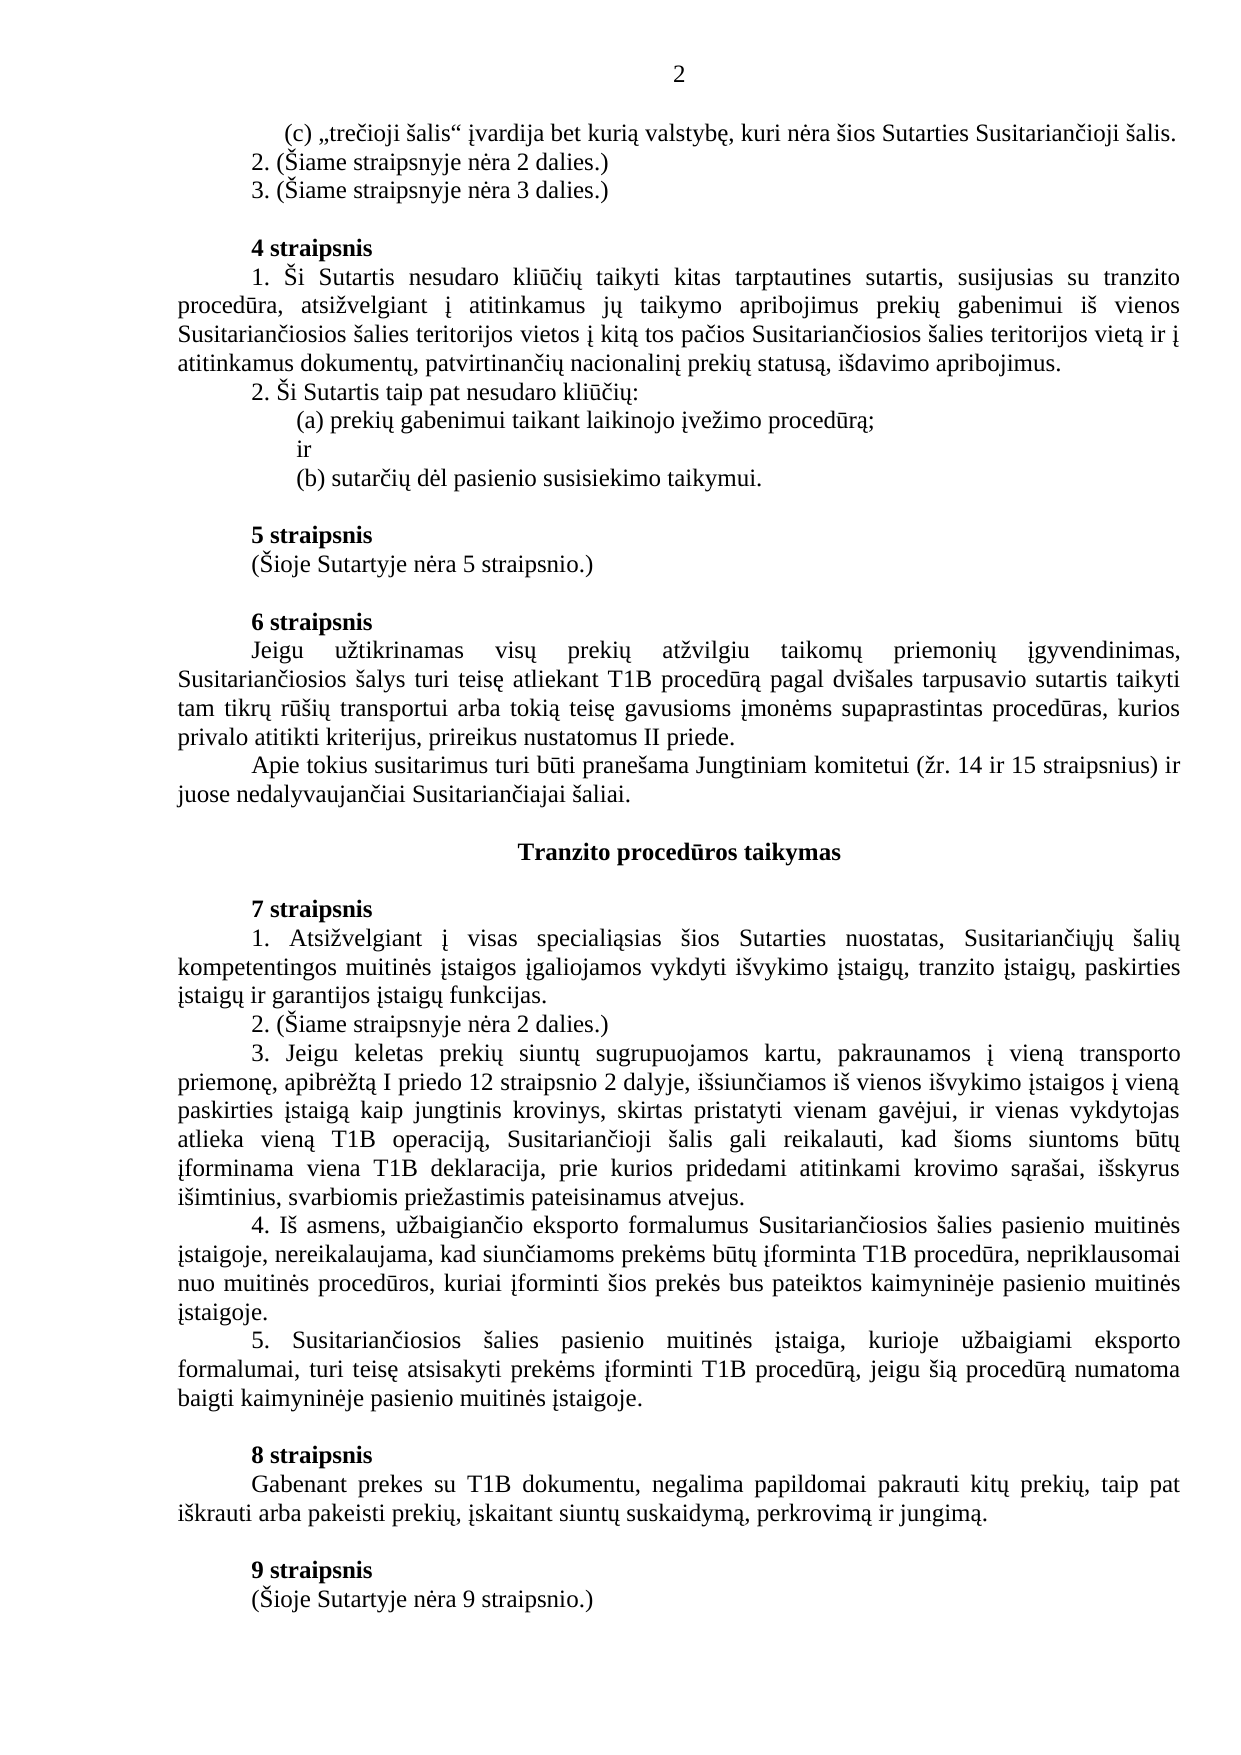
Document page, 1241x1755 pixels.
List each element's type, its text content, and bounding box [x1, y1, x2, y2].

text 5 straipsnis [177, 521, 1181, 549]
text 9 straipsnis [177, 1556, 1181, 1584]
text (Šioje Sutartyje nėra 9 straipsnio.) [177, 1584, 1181, 1613]
text Tranzito procedūros taikymas [177, 837, 1181, 866]
text 2. (Šiame straipsnyje nėra 2 dalies.) [177, 147, 1181, 176]
text 3. (Šiame straipsnyje nėra 3 dalies.) [177, 176, 1181, 204]
text 4 straipsnis [177, 233, 1181, 262]
text (c) „trečioji šalis“ įvardija bet kurią valstybę, kuri nėra šios Sutarties Susitariančioji šalis. [284, 118, 1181, 147]
text 8 straipsnis [177, 1441, 1181, 1469]
text 5. Susitariančiosios šalies pasienio muitinės įstaiga, kurioje užbaigiami eksporto formalumai, turi teisę atsisakyti prekėms įforminti T1B procedūrą, jeigu šią procedūrą numatoma baigti kaimyninėje pasienio muitinės įstaigoje. [177, 1326, 1181, 1412]
text Jeigu užtikrinamas visų prekių atžvilgiu taikomų priemonių įgyvendinimas, Susitariančiosios šalys turi teisę atliekant T1B procedūrą pagal dvišales tarpusavio sutartis taikyti tam tikrų rūšių transportui arba tokią teisę gavusioms įmonėms supaprastintas procedūras, kurios privalo atitikti kriterijus, prireikus nustatomus II priede. [177, 636, 1181, 751]
text 2. Ši Sutartis taip pat nesudaro kliūčių: [177, 377, 1181, 406]
text 2. (Šiame straipsnyje nėra 2 dalies.) [177, 1009, 1181, 1038]
text 3. Jeigu keletas prekių siuntų sugrupuojamos kartu, pakraunamos į vieną transporto priemonę, apibrėžtą I priedo 12 straipsnio 2 dalyje, išsiunčiamos iš vienos išvykimo įstaigos į vieną paskirties įstaigą kaip jungtinis krovinys, skirtas pristatyti vienam gavėjui, ir vienas vykdytojas atlieka vieną T1B operaciją, Susitariančioji šalis gali reikalauti, kad šioms siuntoms būtų įforminama viena T1B deklaracija, prie kurios pridedami atitinkami krovimo sąrašai, išskyrus išimtinius, svarbiomis priežastimis pateisinamus atvejus. [177, 1038, 1181, 1211]
text Gabenant prekes su T1B dokumentu, negalima papildomai pakrauti kitų prekių, taip pat iškrauti arba pakeisti prekių, įskaitant siuntų suskaidymą, perkrovimą ir jungimą. [177, 1469, 1181, 1527]
text (Šioje Sutartyje nėra 5 straipsnio.) [177, 549, 1181, 578]
text 7 straipsnis [177, 894, 1181, 923]
text (b) sutarčių dėl pasienio susisiekimo taikymui. [296, 463, 1181, 492]
text Apie tokius susitarimus turi būti pranešama Jungtiniam komitetui (žr. 14 ir 15 straipsnius) ir juose nedalyvaujančiai Susitariančiajai šaliai. [177, 751, 1181, 808]
text 4. Iš asmens, užbaigiančio eksporto formalumus Susitariančiosios šalies pasienio muitinės įstaigoje, nereikalaujama, kad siunčiamoms prekėms būtų įforminta T1B procedūra, nepriklausomai nuo muitinės procedūros, kuriai įforminti šios prekės bus pateiktos kaimyninėje pasienio muitinės įstaigoje. [177, 1211, 1181, 1326]
text ir [296, 434, 1181, 463]
text (a) prekių gabenimui taikant laikinojo įvežimo procedūrą; [296, 406, 1181, 434]
text 1. Ši Sutartis nesudaro kliūčių taikyti kitas tarptautines sutartis, susijusias su tranzito procedūra, atsižvelgiant į atitinkamus jų taikymo apribojimus prekių gabenimui iš vienos Susitariančiosios šalies teritorijos vietos į kitą tos pačios Susitariančiosios šalies teritorijos vietą ir į atitinkamus dokumentų, patvirtinančių nacionalinį prekių statusą, išdavimo apribojimus. [177, 262, 1181, 377]
text 6 straipsnis [177, 607, 1181, 636]
text 1. Atsižvelgiant į visas specialiąsias šios Sutarties nuostatas, Susitariančiųjų šalių kompetentingos muitinės įstaigos įgaliojamos vykdyti išvykimo įstaigų, tranzito įstaigų, paskirties įstaigų ir garantijos įstaigų funkcijas. [177, 923, 1181, 1009]
